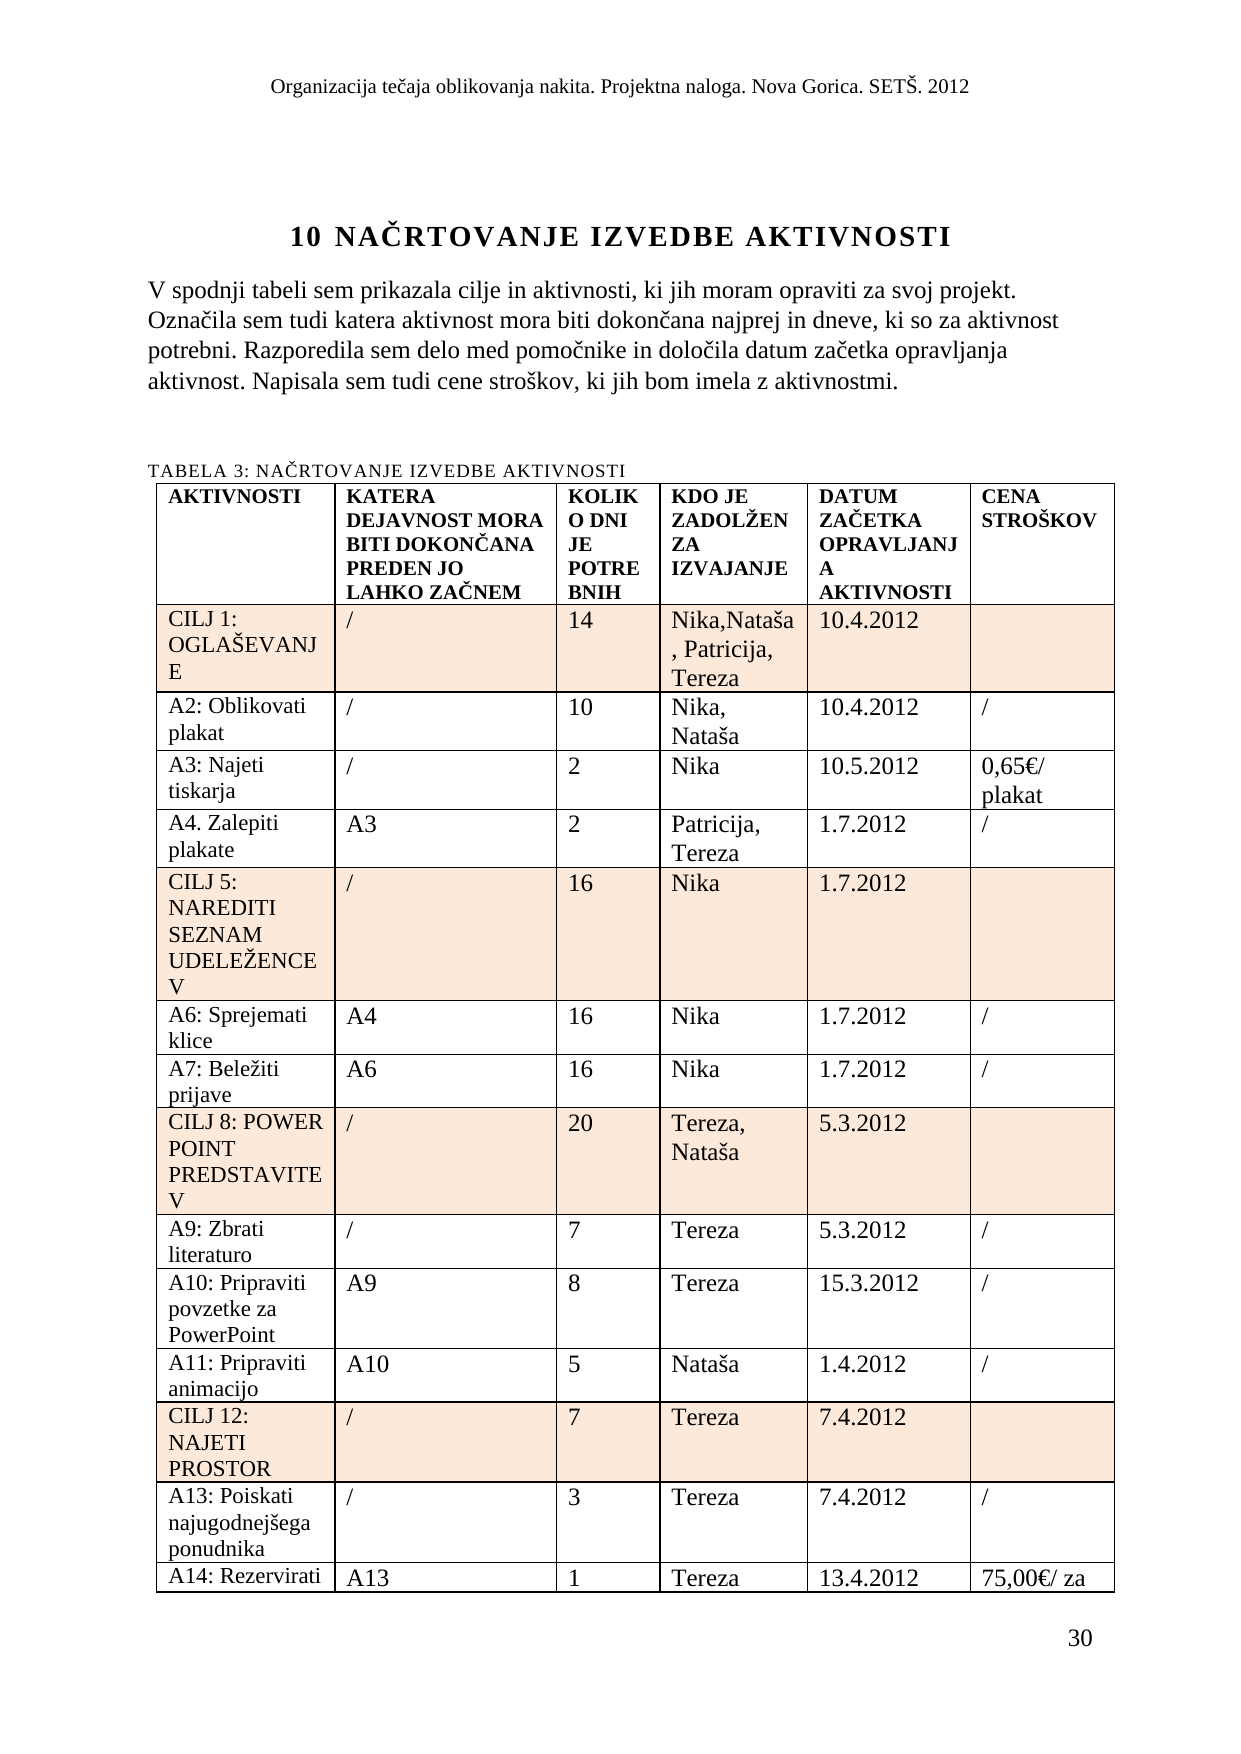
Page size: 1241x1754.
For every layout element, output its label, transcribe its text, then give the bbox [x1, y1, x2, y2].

table_cell Tereza [661, 1483, 807, 1562]
subtitle NAČRTOVANJE IZVEDBE AKTIVNOSTI [148, 219, 1093, 253]
table_cell [971, 1108, 1114, 1214]
table_cell 13.4.2012 [808, 1563, 970, 1591]
table_cell / [336, 1403, 556, 1481]
table_cell Nika,Nataša, Patricija, Tereza [661, 605, 807, 691]
table_cell 10.4.2012 [808, 693, 970, 750]
table_cell Nika [661, 751, 807, 808]
table_cell 10.5.2012 [808, 751, 970, 808]
table_cell / [336, 605, 556, 691]
table_cell CILJ 5: NAREDITI SEZNAM UDELEŽENCEV [157, 868, 334, 1000]
table_cell A4. Zalepiti plakate [157, 810, 334, 867]
table_cell 10 [557, 693, 659, 750]
text TABELA 3: NAČRTOVANJE IZVEDBE AKTIVNOSTI [148, 460, 1093, 482]
table_cell 7.4.2012 [808, 1403, 970, 1481]
table_cell A7: Beležiti prijave [157, 1055, 334, 1107]
table_cell A6: Sprejemati klice [157, 1001, 334, 1053]
table_cell / [336, 693, 556, 750]
table_cell A14: Rezervirati [157, 1563, 334, 1591]
table_cell Tereza [661, 1215, 807, 1267]
table_cell 5 [557, 1349, 659, 1401]
table_cell Nika [661, 1001, 807, 1053]
table_cell 1.7.2012 [808, 810, 970, 867]
table_cell 10.4.2012 [808, 605, 970, 691]
table_cell CILJ 1: OGLAŠEVANJE [157, 605, 334, 691]
table_cell [971, 1403, 1114, 1481]
table_cell 8 [557, 1269, 659, 1348]
table_cell Nika [661, 868, 807, 1000]
table_cell A2: Oblikovati plakat [157, 693, 334, 750]
table_cell 2 [557, 751, 659, 808]
table_cell A11: Pripraviti animacijo [157, 1349, 334, 1401]
table_cell 14 [557, 605, 659, 691]
table_cell 16 [557, 1001, 659, 1053]
table_cell 75,00€/ za [971, 1563, 1114, 1591]
table_cell 1.4.2012 [808, 1349, 970, 1401]
table_cell 7 [557, 1403, 659, 1481]
table_cell 0,65€/ plakat [971, 751, 1114, 808]
table_cell A13: Poiskati najugodnejšega ponudnika [157, 1483, 334, 1562]
table_cell 1.7.2012 [808, 868, 970, 1000]
table_header AKTIVNOSTI [157, 484, 334, 604]
table_cell 16 [557, 1055, 659, 1107]
table_cell A3 [336, 810, 556, 867]
table_cell A10: Pripraviti povzetke za PowerPoint [157, 1269, 334, 1348]
table_header CENA STROŠKOV [971, 484, 1114, 604]
table_cell Tereza [661, 1563, 807, 1591]
table_cell / [336, 868, 556, 1000]
table_cell / [336, 1108, 556, 1214]
table_cell A9: Zbrati literaturo [157, 1215, 334, 1267]
table_cell 1.7.2012 [808, 1001, 970, 1053]
table_cell 1.7.2012 [808, 1055, 970, 1107]
table_cell A6 [336, 1055, 556, 1107]
table_cell Tereza [661, 1403, 807, 1481]
table_cell A10 [336, 1349, 556, 1401]
table_cell / [971, 810, 1114, 867]
table_cell 20 [557, 1108, 659, 1214]
table_cell 7.4.2012 [808, 1483, 970, 1562]
table_cell / [971, 1055, 1114, 1107]
table_header KOLIKO DNI JE POTREBNIH [557, 484, 659, 604]
table_cell / [971, 1349, 1114, 1401]
table_header DATUM ZAČETKA OPRAVLJANJA AKTIVNOSTI [808, 484, 970, 604]
table_cell / [971, 1269, 1114, 1348]
table_cell 5.3.2012 [808, 1108, 970, 1214]
table_cell Tereza [661, 1269, 807, 1348]
table_cell 1 [557, 1563, 659, 1591]
table_cell 16 [557, 868, 659, 1000]
table_cell 5.3.2012 [808, 1215, 970, 1267]
table_cell / [971, 1215, 1114, 1267]
table_cell Nika, Nataša [661, 693, 807, 750]
table_cell / [336, 1483, 556, 1562]
table_cell / [971, 693, 1114, 750]
table_cell A13 [336, 1563, 556, 1591]
table_cell A3: Najeti tiskarja [157, 751, 334, 808]
table_cell A9 [336, 1269, 556, 1348]
table_cell Patricija, Tereza [661, 810, 807, 867]
table_cell / [336, 1215, 556, 1267]
table_cell 3 [557, 1483, 659, 1562]
table_cell CILJ 12: NAJETI PROSTOR [157, 1403, 334, 1481]
table_cell / [336, 751, 556, 808]
text V spodnji tabeli sem prikazala cilje in aktivnosti, ki jih moram opraviti za svoj projekt. Označila sem tudi katera aktivnost mora biti dokončana najprej in dneve, ki so za aktivnost potrebni. Razporedila sem delo med pomočnike in določila datum začetka opravljanja aktivnost. Napisala sem tudi cene stroškov, ki jih bom imela z aktivnostmi. [148, 275, 1093, 394]
table_cell Nataša [661, 1349, 807, 1401]
table_cell CILJ 8: POWER POINT PREDSTAVITEV [157, 1108, 334, 1214]
table_header KDO JE ZADOLŽEN ZA IZVAJANJE [661, 484, 807, 604]
table_cell / [971, 1001, 1114, 1053]
table_cell [971, 605, 1114, 691]
table_cell [971, 868, 1114, 1000]
table_cell Nika [661, 1055, 807, 1107]
table_cell / [971, 1483, 1114, 1562]
table_cell 15.3.2012 [808, 1269, 970, 1348]
table_cell 7 [557, 1215, 659, 1267]
table_cell Tereza, Nataša [661, 1108, 807, 1214]
table_cell 2 [557, 810, 659, 867]
table_header KATERA DEJAVNOST MORA BITI DOKONČANA PREDEN JO LAHKO ZAČNEM [336, 484, 556, 604]
table_cell A4 [336, 1001, 556, 1053]
